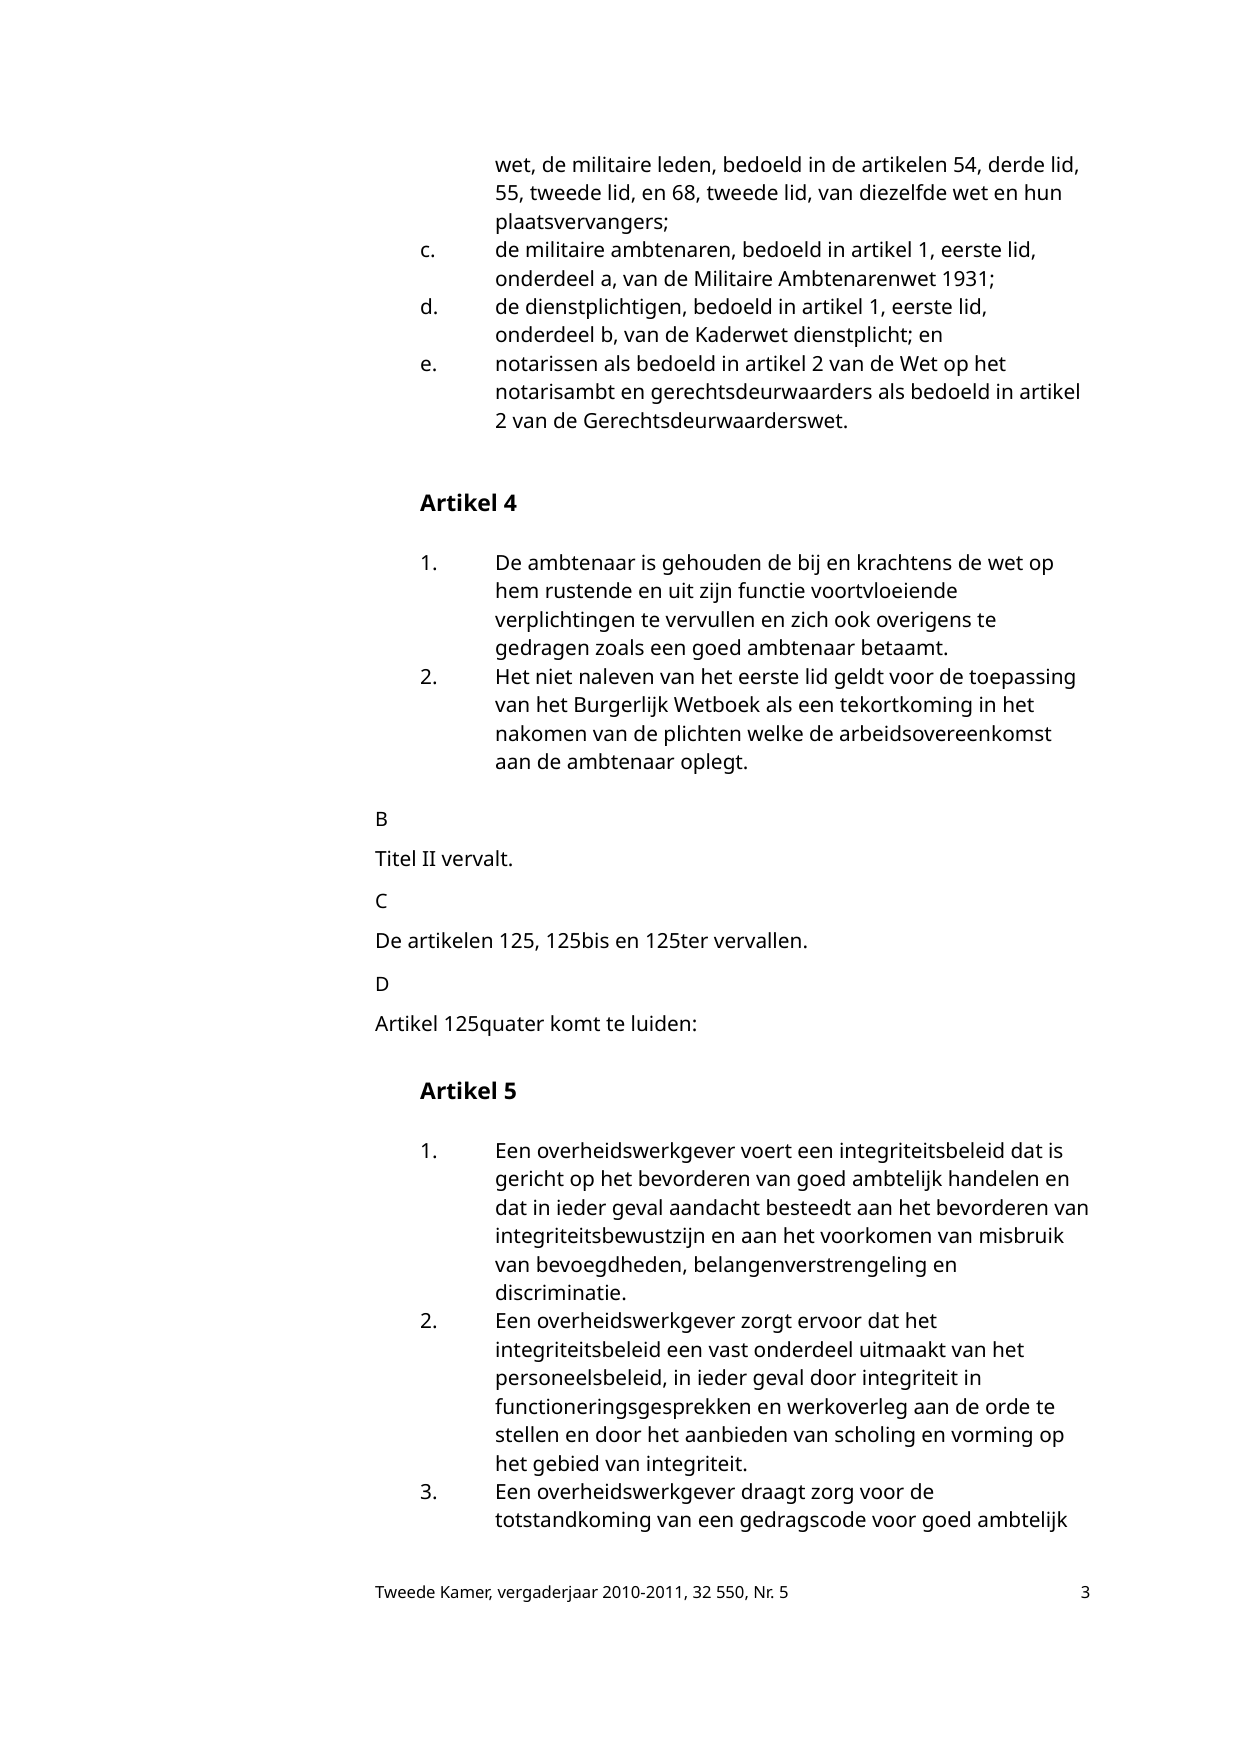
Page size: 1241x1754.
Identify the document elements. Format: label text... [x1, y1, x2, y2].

list wet, de militaire leden, bedoeld in de artikelen 54, derde lid, 55, tweede lid, en 68, tweede lid, van diezelfde wet en hun plaatsvervangers; [420, 150, 1090, 235]
list de dienstplichtigen, bedoeld in artikel 1, eerste lid, onderdeel b, van de Kaderwet dienstplicht; en [420, 292, 1090, 349]
text De artikelen 125, 125bis en 125ter vervallen. [375, 927, 1090, 955]
text B [375, 806, 1090, 833]
list notarissen als bedoeld in artikel 2 van de Wet op het notarisambt en gerechtsdeurwaarders als bedoeld in artikel 2 van de Gerechtsdeurwaarderswet. [420, 349, 1090, 434]
subtitle Artikel 5 [420, 1075, 1090, 1106]
list Een overheidswerkgever draagt zorg voor de totstandkoming van een gedragscode voor goed ambtelijk [420, 1477, 1090, 1534]
list Een overheidswerkgever voert een integriteitsbeleid dat is gericht op het bevorderen van goed ambtelijk handelen en dat in ieder geval aandacht besteedt aan het bevorderen van integriteitsbewustzijn en aan het voorkomen van misbruik van bevoegdheden, belangenverstrengeling en discriminatie. [420, 1136, 1090, 1307]
text D [375, 970, 1090, 997]
list de militaire ambtenaren, bedoeld in artikel 1, eerste lid, onderdeel a, van de Militaire Ambtenarenwet 1931; [420, 235, 1090, 292]
list De ambtenaar is gehouden de bij en krachtens de wet op hem rustende en uit zijn functie voortvloeiende verplichtingen te vervullen en zich ook overigens te gedragen zoals een goed ambtenaar betaamt. [420, 548, 1090, 662]
text C [375, 888, 1090, 915]
list Het niet naleven van het eerste lid geldt voor de toepassing van het Burgerlijk Wetboek als een tekortkoming in het nakomen van de plichten welke de arbeidsovereenkomst aan de ambtenaar oplegt. [420, 662, 1090, 776]
list Een overheidswerkgever zorgt ervoor dat het integriteitsbeleid een vast onderdeel uitmaakt van het personeelsbeleid, in ieder geval door integriteit in functioneringsgesprekken en werkoverleg aan de orde te stellen en door het aanbieden van scholing en vorming op het gebied van integriteit. [420, 1307, 1090, 1477]
subtitle Artikel 4 [420, 487, 1090, 518]
text Titel II vervalt. [375, 844, 1090, 873]
text Artikel 125quater komt te luiden: [375, 1009, 1090, 1037]
